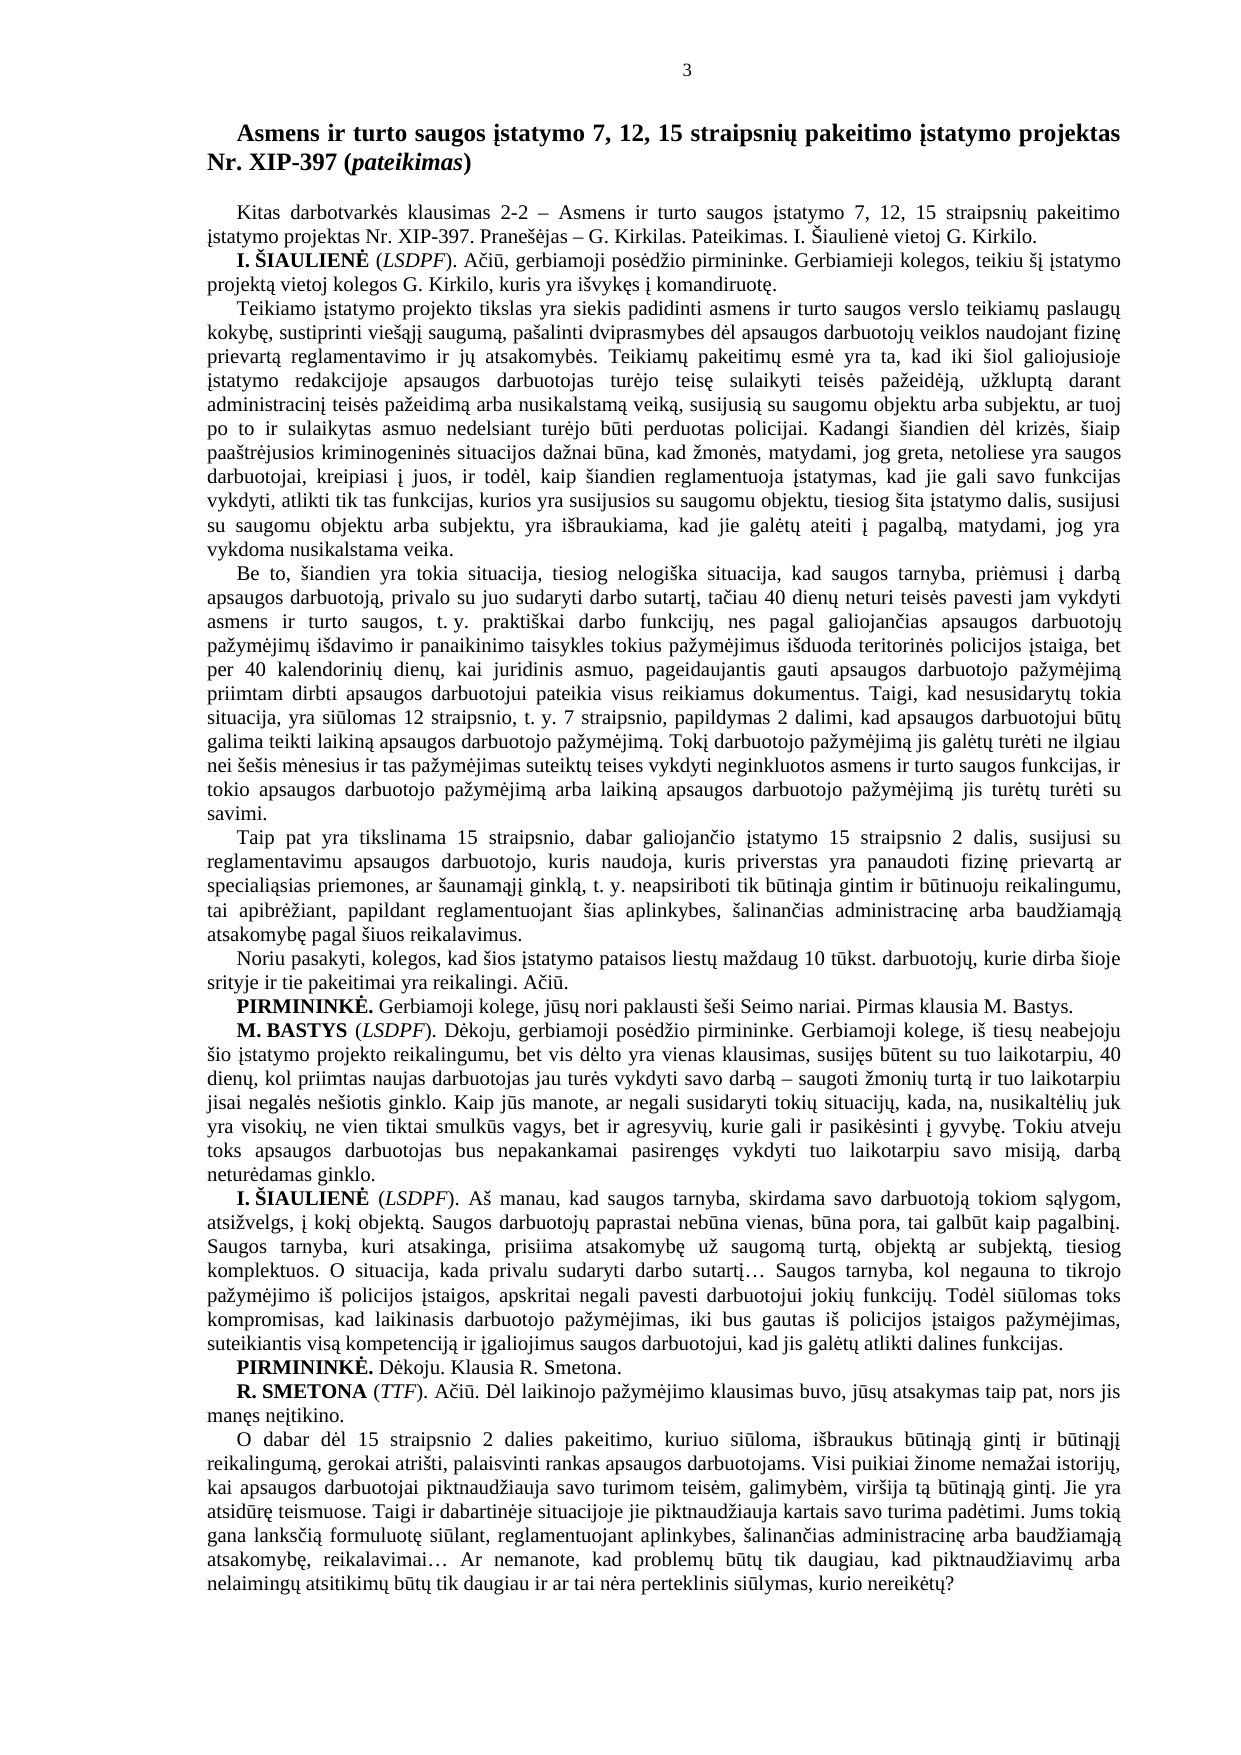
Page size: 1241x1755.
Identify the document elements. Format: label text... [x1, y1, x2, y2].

text I. ŠIAULIENĖ (LSDPF). Aš manau, kad saugos tarnyba, skirdama savo darbuotoją tokiom sąlygom, atsižvelgs, į kokį objektą. Saugos darbuotojų paprastai nebūna vienas, būna pora, tai galbūt kaip pagalbinį. Saugos tarnyba, kuri atsakinga, prisiima atsakomybę už saugomą turtą, objektą ar subjektą, tiesiog komplektuos. O situacija, kada privalu sudaryti darbo sutartį… Saugos tarnyba, kol negauna to tikrojo pažymėjimo iš policijos įstaigos, apskritai negali pavesti darbuotojui jokių funkcijų. Todėl siūlomas toks kompromisas, kad laikinasis darbuotojo pažymėjimas, iki bus gautas iš policijos įstaigos pažymėjimas, suteikiantis visą kompetenciją ir įgaliojimus saugos darbuotojui, kad jis galėtų atlikti dalines funkcijas. [207, 1186, 1122, 1355]
text Noriu pasakyti, kolegos, kad šios įstatymo pataisos liestų maždaug 10 tūkst. darbuotojų, kurie dirba šioje srityje ir tie pakeitimai yra reikalingi. Ačiū. [207, 946, 1122, 994]
text O dabar dėl 15 straipsnio 2 dalies pakeitimo, kuriuo siūloma, išbraukus būtinąją gintį ir būtinąjį reikalingumą, gerokai atrišti, palaisvinti rankas apsaugos darbuotojams. Visi puikiai žinome nemažai istorijų, kai apsaugos darbuotojai piktnaudžiauja savo turimom teisėm, galimybėm, viršija tą būtinąją gintį. Jie yra atsidūrę teismuose. Taigi ir dabartinėje situacijoje jie piktnaudžiauja kartais savo turima padėtimi. Jums tokią gana lanksčią formuluotę siūlant, reglamentuojant aplinkybes, šalinančias administracinę arba baudžiamąją atsakomybę, reikalavimai… Ar nemanote, kad problemų būtų tik daugiau, kad piktnaudžiavimų arba nelaimingų atsitikimų būtų tik daugiau ir ar tai nėra perteklinis siūlymas, kurio nereikėtų? [207, 1427, 1122, 1595]
text R. SMETONA (TTF). Ačiū. Dėl laikinojo pažymėjimo klausimas buvo, jūsų atsakymas taip pat, nors jis manęs neįtikino. [207, 1379, 1122, 1427]
text Taip pat yra tikslinama 15 straipsnio, dabar galiojančio įstatymo 15 straipsnio 2 dalis, susijusi su reglamentavimu apsaugos darbuotojo, kuris naudoja, kuris priverstas yra panaudoti fizinę prievartą ar specialiąsias priemones, ar šaunamąjį ginklą, t. y. neapsiriboti tik būtinąja gintim ir būtinuoju reikalingumu, tai apibrėžiant, papildant reglamentuojant šias aplinkybes, šalinančias administracinę arba baudžiamąją atsakomybę pagal šiuos reikalavimus. [207, 825, 1122, 946]
text I. ŠIAULIENĖ (LSDPF). Ačiū, gerbiamoji posėdžio pirmininke. Gerbiamieji kolegos, teikiu šį įstatymo projektą vietoj kolegos G. Kirkilo, kuris yra išvykęs į komandiruotę. [207, 248, 1122, 296]
text Asmens ir turto saugos įstatymo 7, 12, 15 straipsnių pakeitimo įstatymo projektas Nr. XIP-397 (pateikimas) [207, 118, 1122, 176]
text PIRMININKĖ. Gerbiamoji kolege, jūsų nori paklausti šeši Seimo nariai. Pirmas klausia M. Bastys. [207, 994, 1122, 1018]
text Teikiamo įstatymo projekto tikslas yra siekis padidinti asmens ir turto saugos verslo teikiamų paslaugų kokybę, sustiprinti viešąjį saugumą, pašalinti dviprasmybes dėl apsaugos darbuotojų veiklos naudojant fizinę prievartą reglamentavimo ir jų atsakomybės. Teikiamų pakeitimų esmė yra ta, kad iki šiol galiojusioje įstatymo redakcijoje apsaugos darbuotojas turėjo teisę sulaikyti teisės pažeidėją, užkluptą darant administracinį teisės pažeidimą arba nusikalstamą veiką, susijusią su saugomu objektu arba subjektu, ar tuoj po to ir sulaikytas asmuo nedelsiant turėjo būti perduotas policijai. Kadangi šiandien dėl krizės, šiaip paaštrėjusios kriminogeninės situacijos dažnai būna, kad žmonės, matydami, jog greta, netoliese yra saugos darbuotojai, kreipiasi į juos, ir todėl, kaip šiandien reglamentuoja įstatymas, kad jie gali savo funkcijas vykdyti, atlikti tik tas funkcijas, kurios yra susijusios su saugomu objektu, tiesiog šita įstatymo dalis, susijusi su saugomu objektu arba subjektu, yra išbraukiama, kad jie galėtų ateiti į pagalbą, matydami, jog yra vykdoma nusikalstama veika. [207, 296, 1122, 561]
text Kitas darbotvarkės klausimas 2-2 – Asmens ir turto saugos įstatymo 7, 12, 15 straipsnių pakeitimo įstatymo projektas Nr. XIP-397. Pranešėjas – G. Kirkilas. Pateikimas. I. Šiaulienė vietoj G. Kirkilo. [207, 200, 1122, 248]
text PIRMININKĖ. Dėkoju. Klausia R. Smetona. [207, 1355, 1122, 1379]
text Be to, šiandien yra tokia situacija, tiesiog nelogiška situacija, kad saugos tarnyba, priėmusi į darbą apsaugos darbuotoją, privalo su juo sudaryti darbo sutartį, tačiau 40 dienų neturi teisės pavesti jam vykdyti asmens ir turto saugos, t. y. praktiškai darbo funkcijų, nes pagal galiojančias apsaugos darbuotojų pažymėjimų išdavimo ir panaikinimo taisykles tokius pažymėjimus išduoda teritorinės policijos įstaiga, bet per 40 kalendorinių dienų, kai juridinis asmuo, pageidaujantis gauti apsaugos darbuotojo pažymėjimą priimtam dirbti apsaugos darbuotojui pateikia visus reikiamus dokumentus. Taigi, kad nesusidarytų tokia situacija, yra siūlomas 12 straipsnio, t. y. 7 straipsnio, papildymas 2 dalimi, kad apsaugos darbuotojui būtų galima teikti laikiną apsaugos darbuotojo pažymėjimą. Tokį darbuotojo pažymėjimą jis galėtų turėti ne ilgiau nei šešis mėnesius ir tas pažymėjimas suteiktų teises vykdyti neginkluotos asmens ir turto saugos funkcijas, ir tokio apsaugos darbuotojo pažymėjimą arba laikiną apsaugos darbuotojo pažymėjimą jis turėtų turėti su savimi. [207, 561, 1122, 825]
text M. BASTYS (LSDPF). Dėkoju, gerbiamoji posėdžio pirmininke. Gerbiamoji kolege, iš tiesų neabejoju šio įstatymo projekto reikalingumu, bet vis dėlto yra vienas klausimas, susijęs būtent su tuo laikotarpiu, 40 dienų, kol priimtas naujas darbuotojas jau turės vykdyti savo darbą – saugoti žmonių turtą ir tuo laikotarpiu jisai negalės nešiotis ginklo. Kaip jūs manote, ar negali susidaryti tokių situacijų, kada, na, nusikaltėlių juk yra visokių, ne vien tiktai smulkūs vagys, bet ir agresyvių, kurie gali ir pasikėsinti į gyvybę. Tokiu atveju toks apsaugos darbuotojas bus nepakankamai pasirengęs vykdyti tuo laikotarpiu savo misiją, darbą neturėdamas ginklo. [207, 1018, 1122, 1186]
